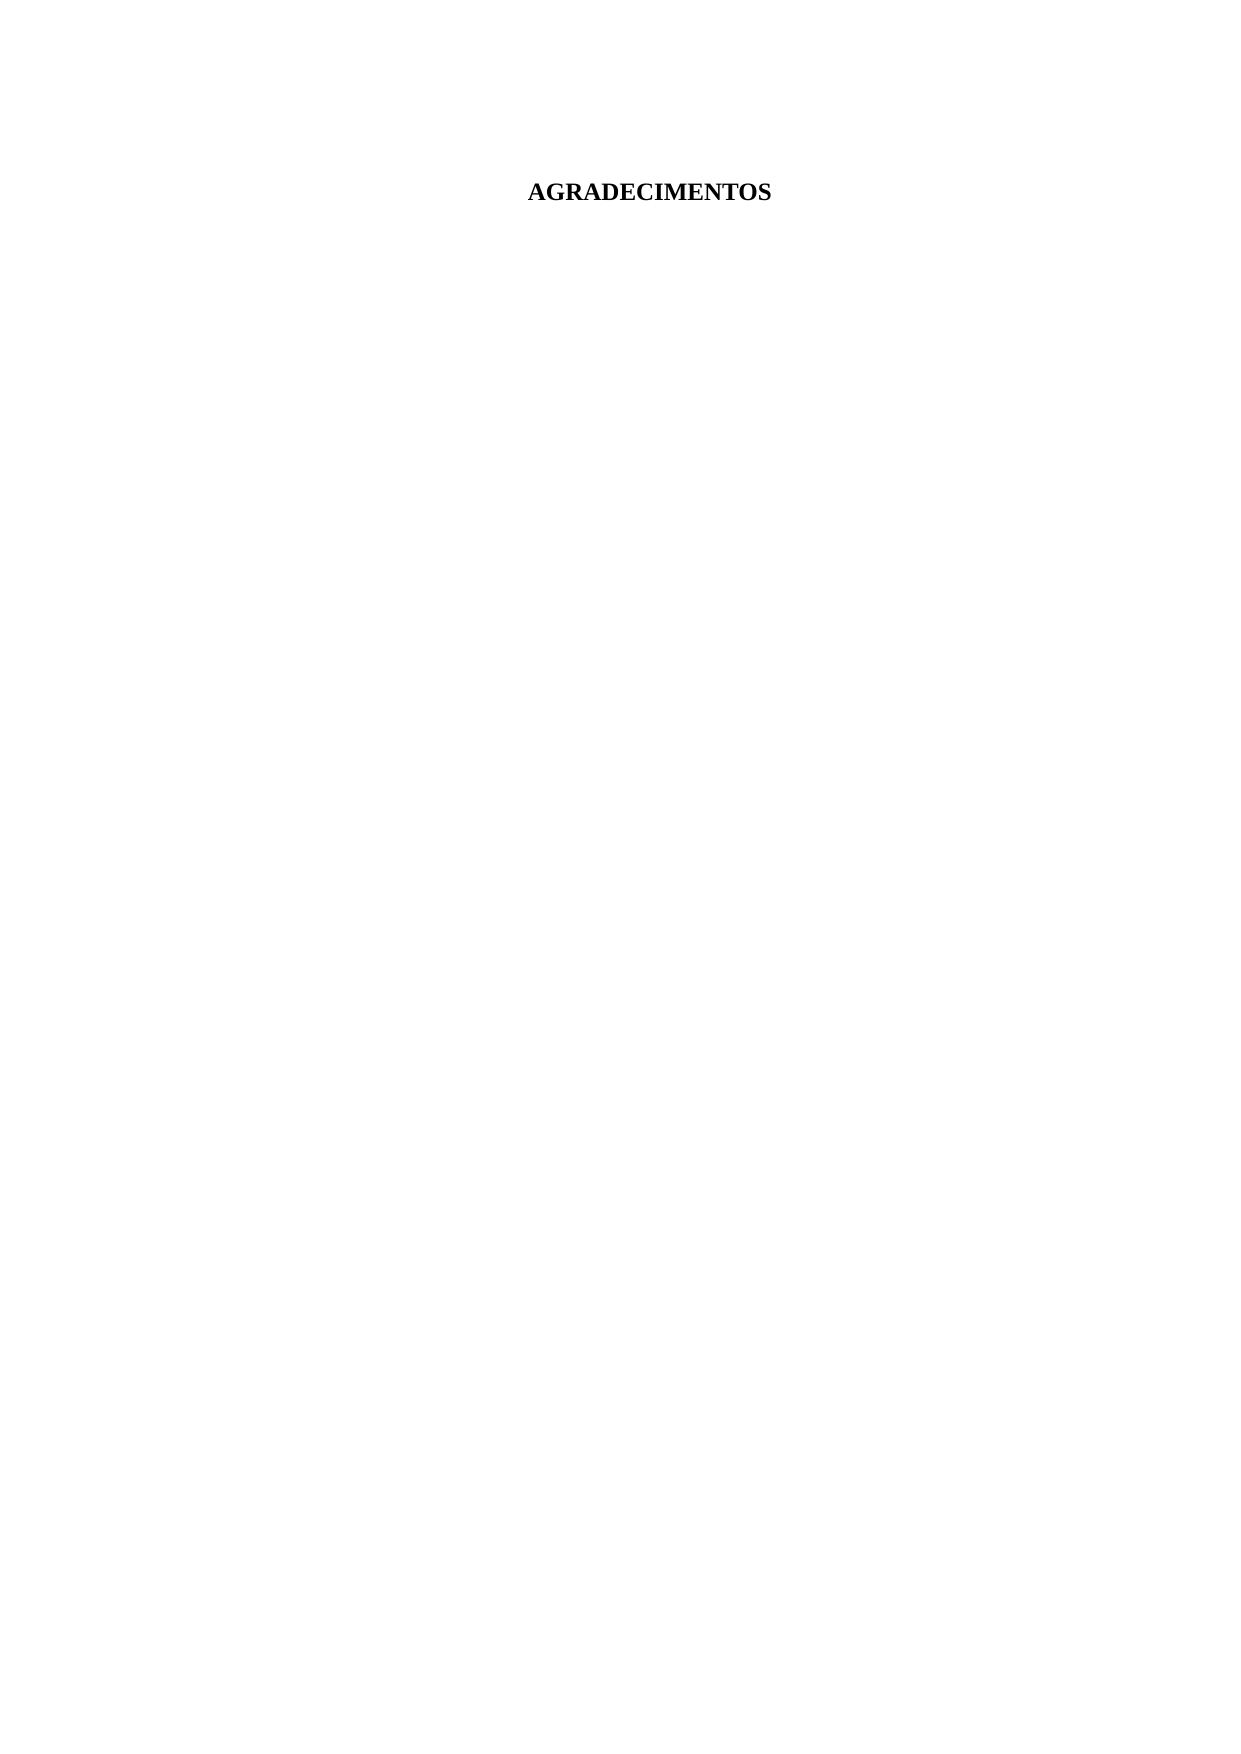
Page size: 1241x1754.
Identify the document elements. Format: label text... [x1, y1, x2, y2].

subtitle Agradecimentos [177, 177, 1122, 206]
